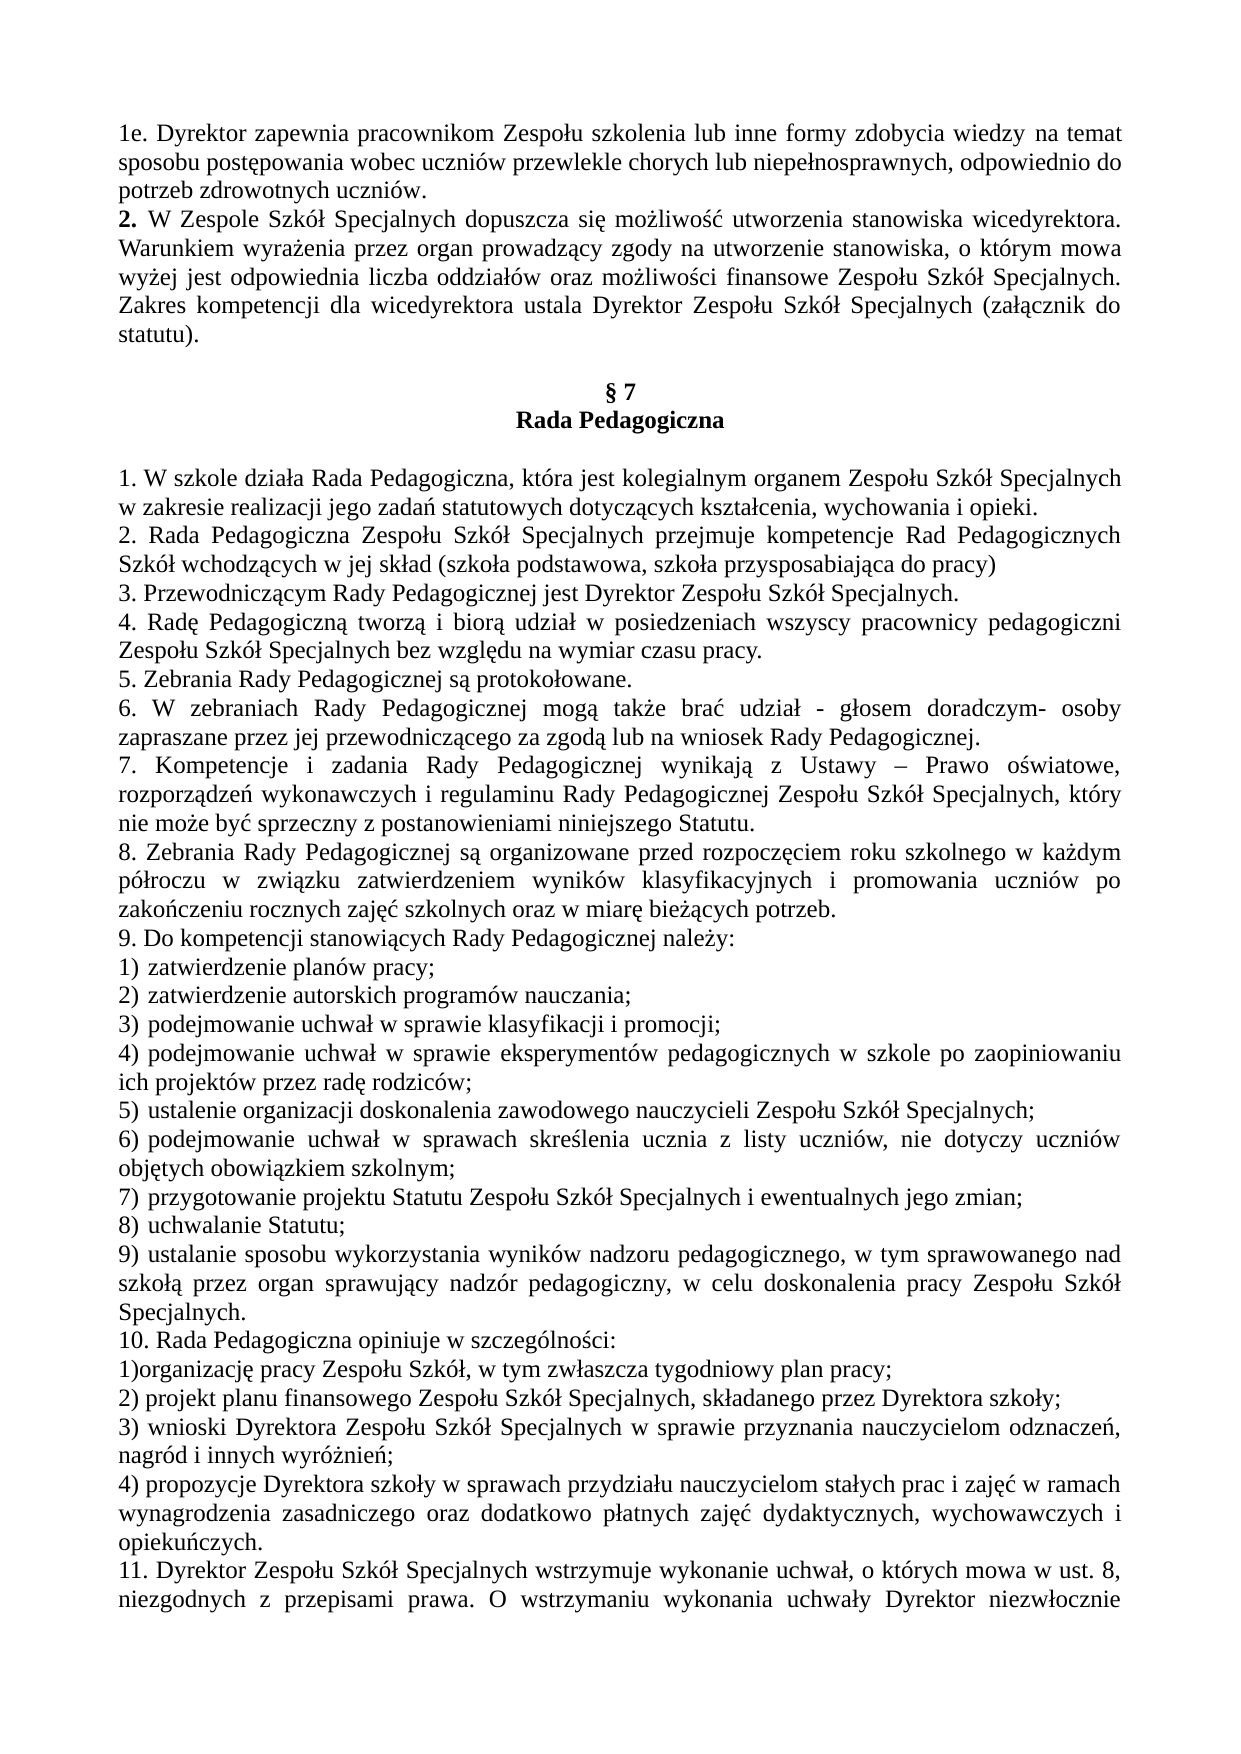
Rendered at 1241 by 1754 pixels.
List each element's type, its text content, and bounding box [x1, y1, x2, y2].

text 7. Kompetencje i zadania Rady Pedagogicznej wynikają z Ustawy – Prawo oświatowe, rozporządzeń wykonawczych i regulaminu Rady Pedagogicznej Zespołu Szkół Specjalnych, który nie może być sprzeczny z postanowieniami niniejszego Statutu. [118, 751, 1122, 837]
list zatwierdzenie planów pracy; [118, 952, 1122, 981]
list W Zespole Szkół Specjalnych dopuszcza się możliwość utworzenia stanowiska wicedyrektora. Warunkiem wyrażenia przez organ prowadzący zgody na utworzenie stanowiska, o którym mowa wyżej jest odpowiednia liczba oddziałów oraz możliwości finansowe Zespołu Szkół Specjalnych. Zakres kompetencji dla wicedyrektora ustala Dyrektor Zespołu Szkół Specjalnych (załącznik do statutu). [118, 204, 1122, 348]
text 1. W szkole działa Rada Pedagogiczna, która jest kolegialnym organem Zespołu Szkół Specjalnych w zakresie realizacji jego zadań statutowych dotyczących kształcenia, wychowania i opieki. [118, 463, 1122, 521]
text 6. W zebraniach Rady Pedagogicznej mogą także brać udział - głosem doradczym- osoby zapraszane przez jej przewodniczącego za zgodą lub na wniosek Rady Pedagogicznej. [118, 693, 1122, 751]
text 5. Zebrania Rady Pedagogicznej są protokołowane. [118, 664, 1122, 693]
text 2. Rada Pedagogiczna Zespołu Szkół Specjalnych przejmuje kompetencje Rad Pedagogicznych Szkół wchodzących w jej skład (szkoła podstawowa, szkoła przysposabiająca do pracy) [118, 521, 1122, 578]
list uchwalanie Statutu; [118, 1211, 1122, 1239]
list podejmowanie uchwał w sprawach skreślenia ucznia z listy uczniów, nie dotyczy uczniów objętych obowiązkiem szkolnym; [118, 1124, 1122, 1182]
list przygotowanie projektu Statutu Zespołu Szkół Specjalnych i ewentualnych jego zmian; [118, 1182, 1122, 1211]
list 1)organizację pracy Zespołu Szkół, w tym zwłaszcza tygodniowy plan pracy; [118, 1354, 1122, 1383]
list 4) propozycje Dyrektora szkoły w sprawach przydziału nauczycielom stałych prac i zajęć w ramach wynagrodzenia zasadniczego oraz dodatkowo płatnych zajęć dydaktycznych, wychowawczych i opiekuńczych. [118, 1469, 1122, 1556]
list 1e. Dyrektor zapewnia pracownikom Zespołu szkolenia lub inne formy zdobycia wiedzy na temat sposobu postępowania wobec uczniów przewlekle chorych lub niepełnosprawnych, odpowiednio do potrzeb zdrowotnych uczniów. [118, 118, 1122, 204]
text Rada Pedagogiczna [118, 406, 1122, 434]
list ustalanie sposobu wykorzystania wyników nadzoru pedagogicznego, w tym sprawowanego nad szkołą przez organ sprawujący nadzór pedagogiczny, w celu doskonalenia pracy Zespołu Szkół Specjalnych. [118, 1239, 1122, 1326]
list 11. Dyrektor Zespołu Szkół Specjalnych wstrzymuje wykonanie uchwał, o których mowa w ust. 8, niezgodnych z przepisami prawa. O wstrzymaniu wykonania uchwały Dyrektor niezwłocznie [118, 1556, 1122, 1613]
list 3) wnioski Dyrektora Zespołu Szkół Specjalnych w sprawie przyznania nauczycielom odznaczeń, nagród i innych wyróżnień; [118, 1412, 1122, 1469]
list 10. Rada Pedagogiczna opiniuje w szczególności: [118, 1326, 1122, 1354]
text 3. Przewodniczącym Rady Pedagogicznej jest Dyrektor Zespołu Szkół Specjalnych. [118, 578, 1122, 607]
list 2) projekt planu finansowego Zespołu Szkół Specjalnych, składanego przez Dyrektora szkoły; [118, 1383, 1122, 1412]
list zatwierdzenie autorskich programów nauczania; [118, 981, 1122, 1009]
list podejmowanie uchwał w sprawie eksperymentów pedagogicznych w szkole po zaopiniowaniu ich projektów przez radę rodziców; [118, 1038, 1122, 1096]
text 8. Zebrania Rady Pedagogicznej są organizowane przed rozpoczęciem roku szkolnego w każdym półroczu w związku zatwierdzeniem wyników klasyfikacyjnych i promowania uczniów po zakończeniu rocznych zajęć szkolnych oraz w miarę bieżących potrzeb. [118, 837, 1122, 923]
list ustalenie organizacji doskonalenia zawodowego nauczycieli Zespołu Szkół Specjalnych; [118, 1096, 1122, 1124]
text § 7 [118, 377, 1122, 406]
text 9. Do kompetencji stanowiących Rady Pedagogicznej należy: [118, 923, 1122, 952]
text 4. Radę Pedagogiczną tworzą i biorą udział w posiedzeniach wszyscy pracownicy pedagogiczni Zespołu Szkół Specjalnych bez względu na wymiar czasu pracy. [118, 607, 1122, 664]
list podejmowanie uchwał w sprawie klasyfikacji i promocji; [118, 1009, 1122, 1038]
